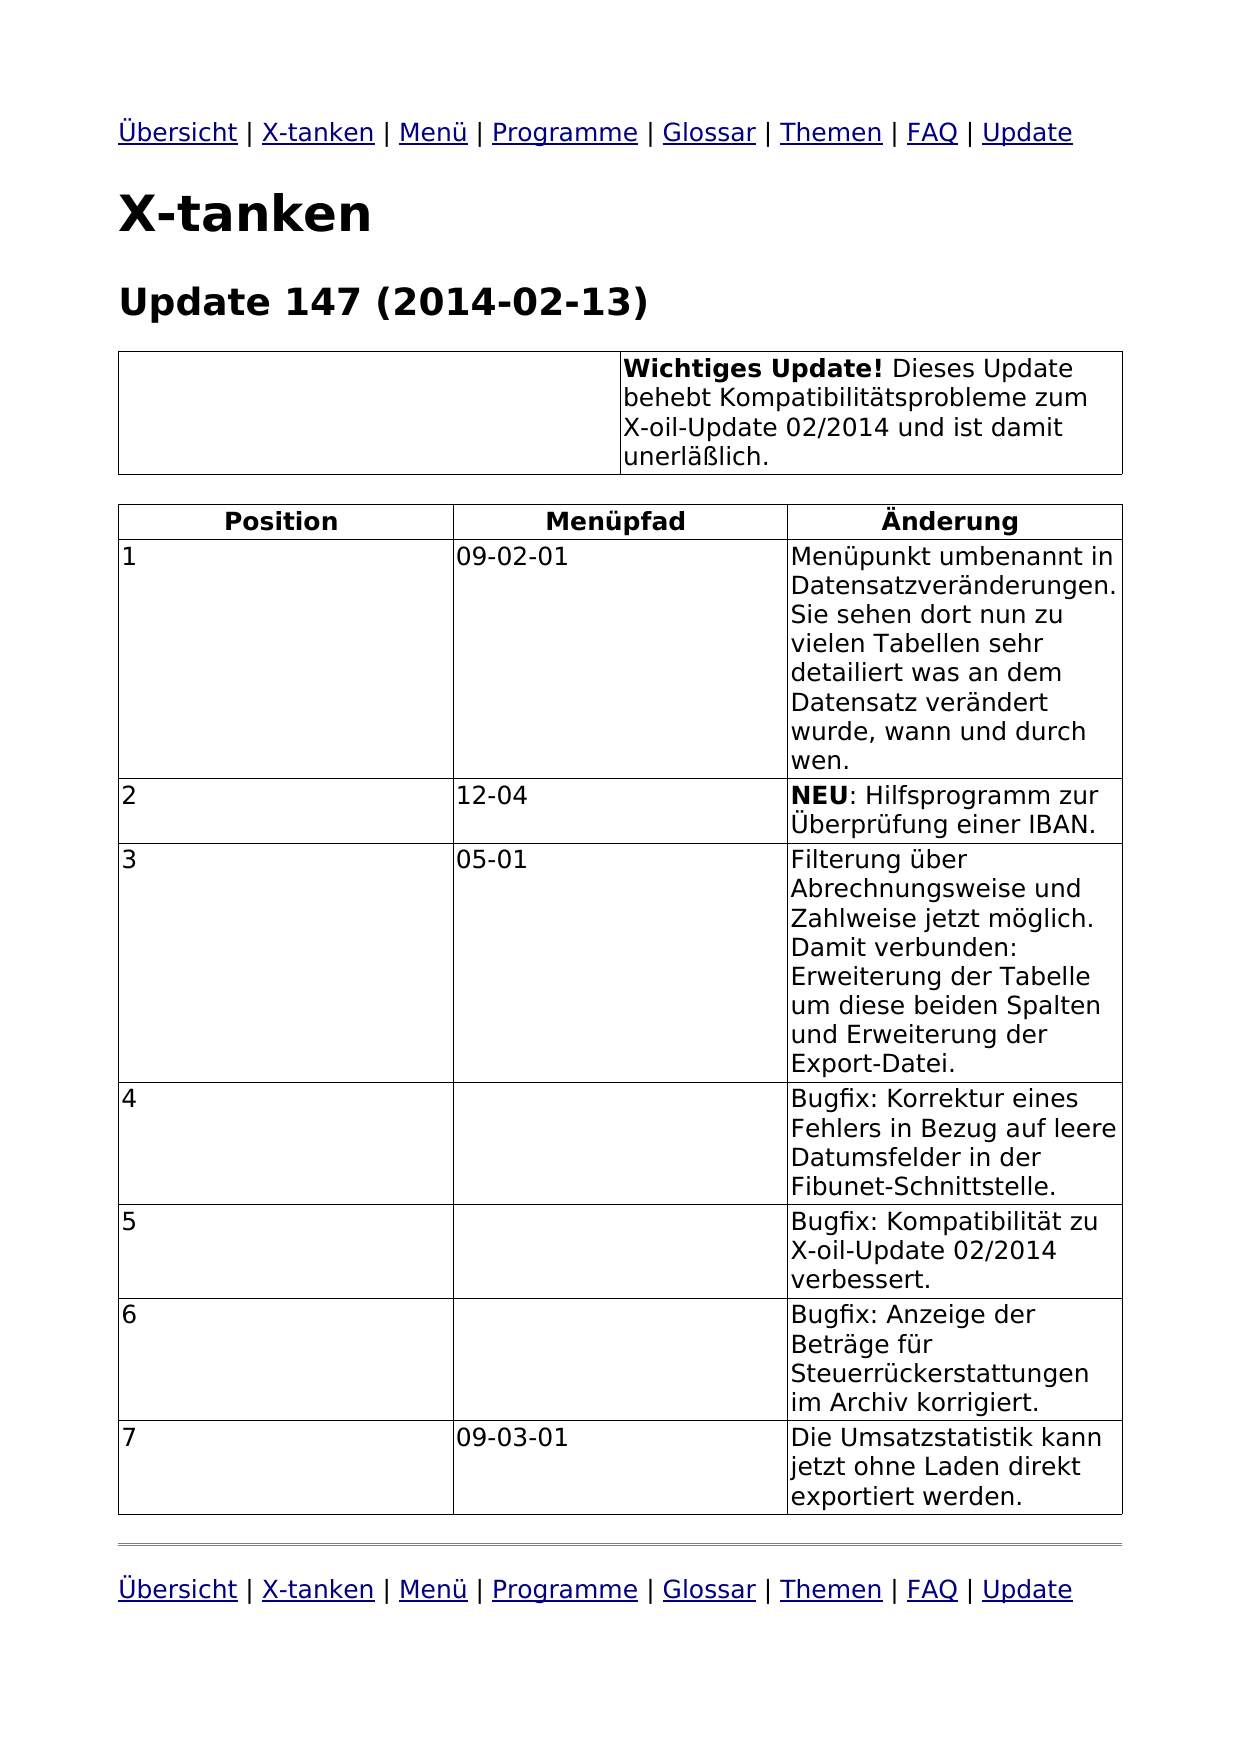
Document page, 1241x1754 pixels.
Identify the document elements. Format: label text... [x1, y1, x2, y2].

table_cell [454, 1083, 787, 1204]
table_cell 5 [119, 1205, 453, 1298]
table_header Position [119, 505, 453, 539]
table_cell [454, 1205, 787, 1298]
table_cell 7 [119, 1421, 453, 1514]
subtitle Update 147 (2014-02-13) [118, 281, 1122, 324]
table_header Änderung [788, 505, 1122, 539]
table_cell Filterung über Abrechnungsweise und Zahlweise jetzt möglich. Damit verbunden: Erweiterung der Tabelle um diese beiden Spalten und Erweiterung der Export-Datei. [788, 844, 1122, 1082]
table_header Menüpfad [454, 505, 787, 539]
table_cell 1 [119, 540, 453, 778]
table_cell 09-02-01 [454, 540, 787, 778]
table_cell 4 [119, 1083, 453, 1204]
table_cell 2 [119, 779, 453, 842]
subtitle X-tanken [118, 185, 1122, 243]
table_cell [454, 1299, 787, 1420]
table_cell Bugfix: Korrektur eines Fehlers in Bezug auf leere Datumsfelder in der Fibunet-Schnittstelle. [788, 1083, 1122, 1204]
table_cell 05-01 [454, 844, 787, 1082]
table_cell Bugfix: Kompatibilität zu X-oil-Update 02/2014 verbessert. [788, 1205, 1122, 1298]
table_cell 6 [119, 1299, 453, 1420]
table_cell Bugfix: Anzeige der Beträge für Steuerrückerstattungen im Archiv korrigiert. [788, 1299, 1122, 1420]
table_cell 12-04 [454, 779, 787, 842]
table_cell Die Umsatzstatistik kann jetzt ohne Laden direkt exportiert werden. [788, 1421, 1122, 1514]
text Übersicht | X-tanken | Menü | Programme | Glossar | Themen | FAQ | Update [118, 118, 1122, 147]
text Übersicht | X-tanken | Menü | Programme | Glossar | Themen | FAQ | Update [118, 1575, 1122, 1604]
table_cell NEU: Hilfsprogramm zur Überprüfung einer IBAN. [788, 779, 1122, 842]
table_cell 09-03-01 [454, 1421, 787, 1514]
table_cell Menüpunkt umbenannt in Datensatzveränderungen. Sie sehen dort nun zu vielen Tabellen sehr detailiert was an dem Datensatz verändert wurde, wann und durch wen. [788, 540, 1122, 778]
table_cell 3 [119, 844, 453, 1082]
table_header [119, 352, 620, 474]
table_header Wichtiges Update! Dieses Update behebt Kompatibilitätsprobleme zum X-oil-Update 02/2014 und ist damit unerläßlich. [621, 352, 1122, 474]
